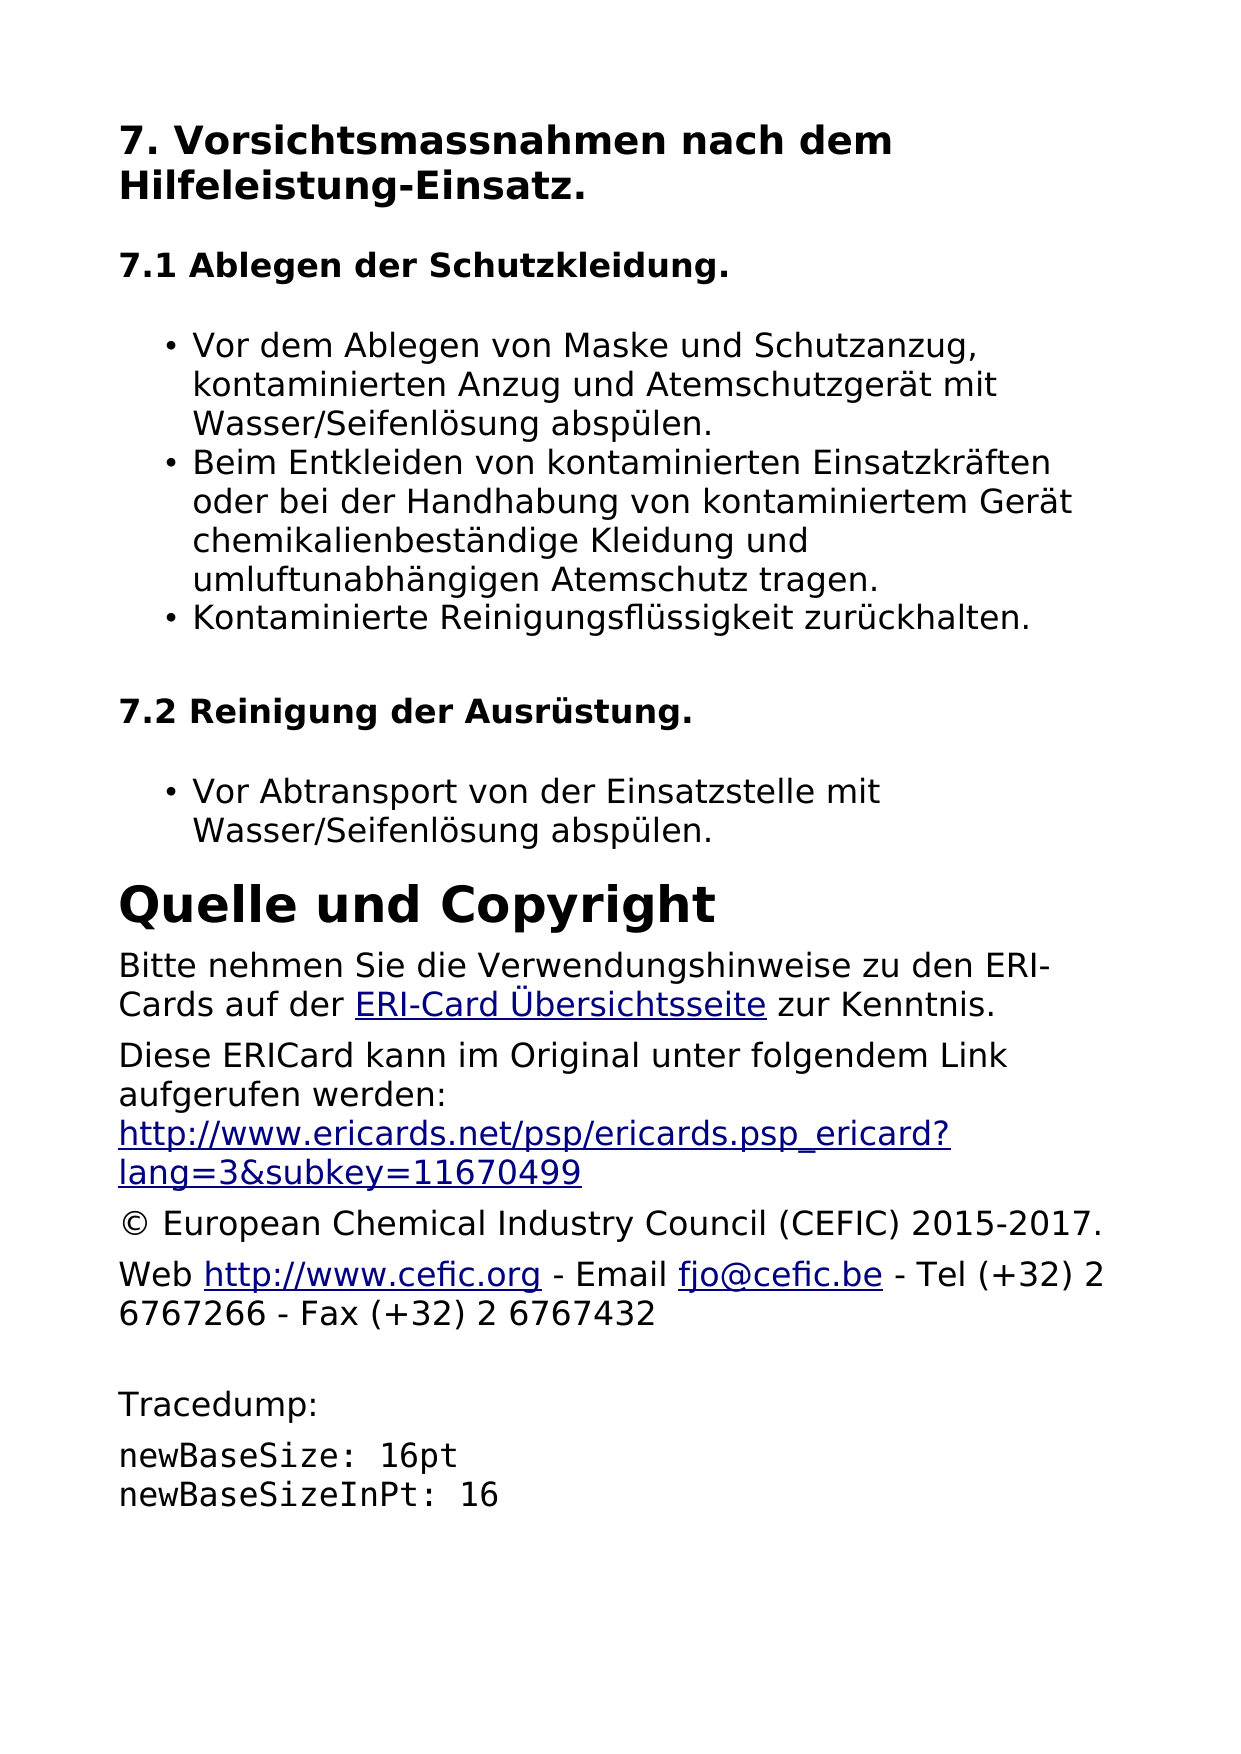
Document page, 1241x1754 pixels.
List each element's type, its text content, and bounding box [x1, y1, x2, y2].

text Bitte nehmen Sie die Verwendungshinweise zu den ERI-Cards auf der ERI-Card Übersichtsseite zur Kenntnis. [118, 946, 1122, 1024]
subtitle 7. Vorsichtsmassnahmen nach dem Hilfeleistung-Einsatz. [118, 118, 1122, 208]
text Web http://www.cefic.org - Email fjo@cefic.be - Tel (+32) 2 6767266 - Fax (+32) 2 6767432 [118, 1256, 1122, 1334]
text Tracedump: [118, 1346, 1122, 1424]
list Vor Abtransport von der Einsatzstelle mit Wasser/Seifenlösung abspülen. [177, 773, 1122, 851]
text Diese ERICard kann im Original unter folgendem Link aufgerufen werden: http://www.ericards.net/psp/ericards.psp_ericard?lang=3&subkey=11670499 [118, 1037, 1122, 1192]
list Kontaminierte Reinigungsflüssigkeit zurückhalten. [177, 599, 1122, 638]
list Vor dem Ablegen von Maske und Schutzanzug, kontaminierten Anzug und Atemschutzgerät mit Wasser/Seifenlösung abspülen. [177, 327, 1122, 443]
subtitle 7.2 Reinigung der Ausrüstung. [118, 692, 1122, 731]
text © European Chemical Industry Council (CEFIC) 2015-2017. [118, 1204, 1122, 1243]
text newBaseSize: 16pt newBaseSizeInPt: 16 [118, 1436, 1122, 1514]
subtitle 7.1 Ablegen der Schutzkleidung. [118, 246, 1122, 285]
list Beim Entkleiden von kontaminierten Einsatzkräften oder bei der Handhabung von kontaminiertem Gerät chemikalienbeständige Kleidung und umluftunabhängigen Atemschutz tragen. [177, 443, 1122, 599]
subtitle Quelle und Copyright [118, 876, 1122, 934]
